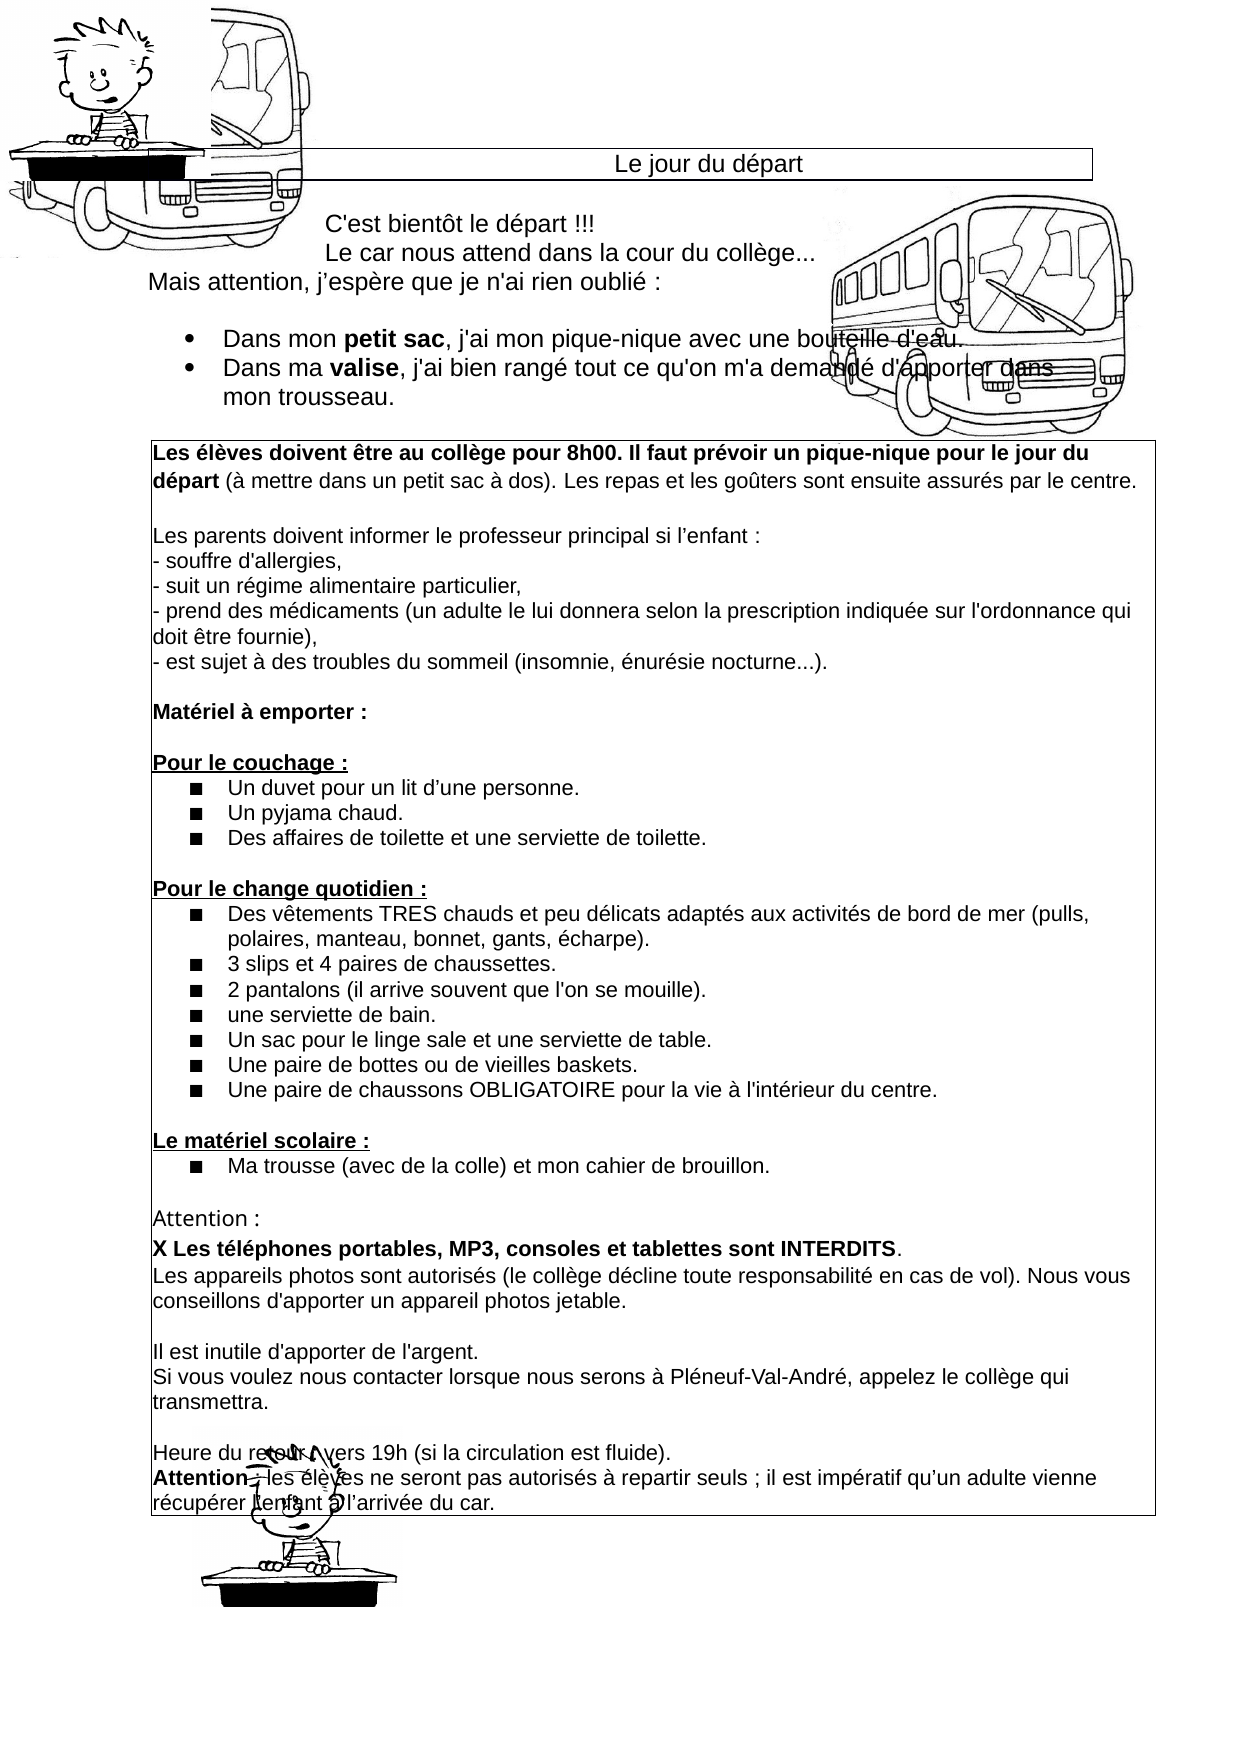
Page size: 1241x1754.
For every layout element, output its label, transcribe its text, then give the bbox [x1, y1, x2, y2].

list Dans mon petit sac, j'ai mon pique-nique avec une bouteille d'eau. [185, 324, 822, 353]
picture [0, 0, 325, 258]
text Le jour du départ [325, 149, 1092, 179]
picture [822, 186, 1148, 440]
text Mais attention, j’espère que je n'ai rien oublié : [148, 267, 822, 296]
table_header Les élèves doivent être au collège pour 8h00. Il faut prévoir un pique-nique pour le jour du départ (à mettre dans un petit sac à dos). Les repas et les goûters sont ensuite assurés par le centre. Les parents doivent informer le professeur principal si l’enfant : - souffre d'allergies, - suit un régime alimentaire particulier, - prend des médicaments (un adulte le lui donnera selon la prescription indiquée sur l'ordonnance qui doit être fournie), - est sujet à des troubles du sommeil (insomnie, énurésie nocturne...). Matériel à emporter : Pour le couchage : Un duvet pour un lit d’une personne. Un pyjama chaud. Des affaires de toilette et une serviette de toilette. Pour le change quotidien : Des vêtements TRES chauds et peu délicats adaptés aux activités de bord de mer (pulls, polaires, manteau, bonnet, gants, écharpe). 3 slips et 4 paires de chaussettes. 2 pantalons (il arrive souvent que l'on se mouille). une serviette de bain. Un sac pour le linge sale et une serviette de table. Une paire de bottes ou de vieilles baskets. Une paire de chaussons OBLIGATOIRE pour la vie à l'intérieur du centre. Le matériel scolaire : Ma trousse (avec de la colle) et mon cahier de brouillon. Attention : X Les téléphones portables, MP3, consoles et tablettes sont INTERDITS. Les appareils photos sont autorisés (le collège décline toute responsabilité en cas de vol). Nous vous conseillons d'apporter un appareil photos jetable. Il est inutile d'apporter de l'argent. Si vous voulez nous contacter lorsque nous serons à Pléneuf-Val-André, appelez le collège qui transmettra. Heure du retour : vers 19h (si la circulation est fluide). Attention : les élèves ne seront pas autorisés à repartir seuls ; il est impératif qu’un adulte vienne récupérer l’enfant à l’arrivée du car. [152, 441, 1155, 1515]
text Le car nous attend dans la cour du collège... [148, 238, 822, 267]
picture [192, 1516, 403, 1607]
picture [149, 149, 325, 179]
text C'est bientôt le départ !!! [325, 209, 822, 238]
list Dans ma valise, j'ai bien rangé tout ce qu'on m'a demandé d'apporter dans mon trousseau. [185, 353, 822, 411]
picture [192, 1426, 403, 1515]
